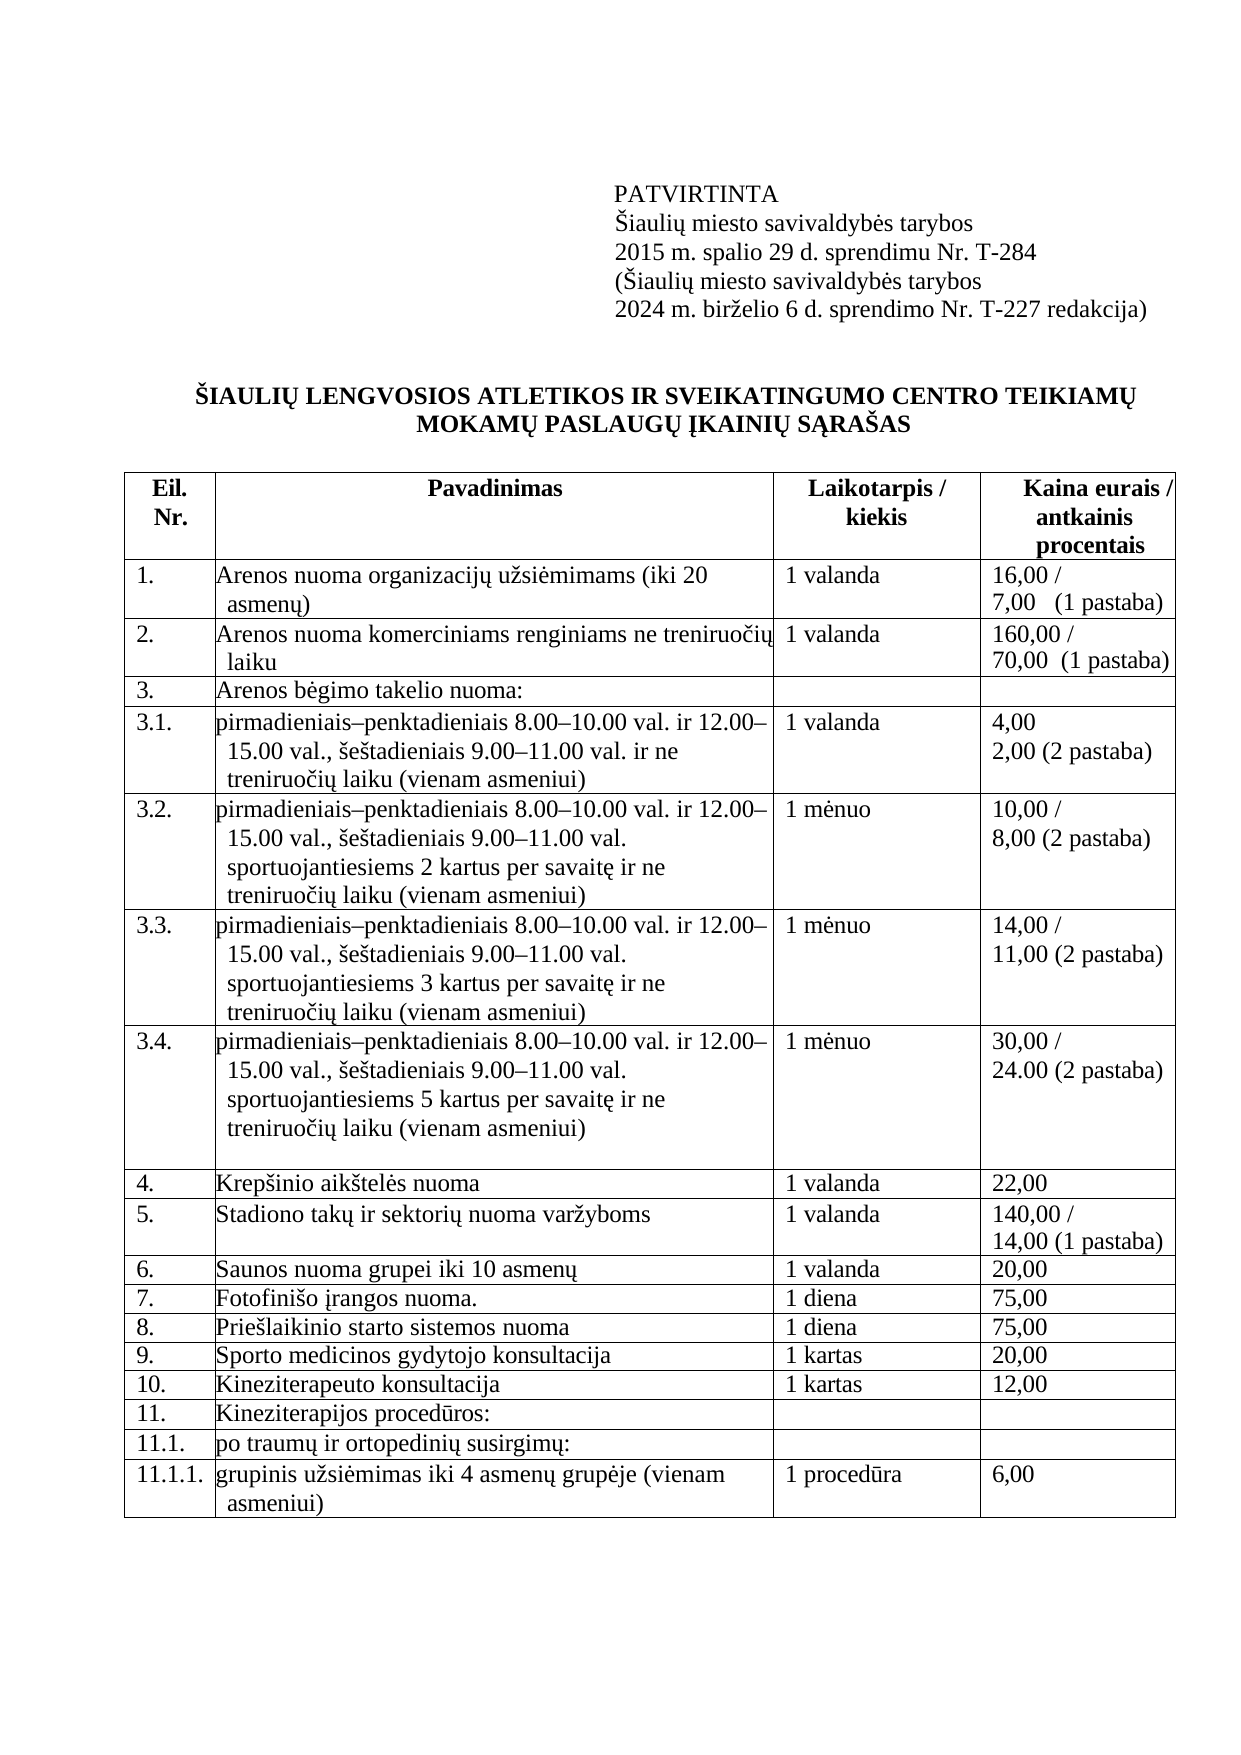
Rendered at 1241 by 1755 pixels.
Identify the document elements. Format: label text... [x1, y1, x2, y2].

table_header Laikotarpis / kiekis [774, 473, 980, 559]
table_cell 1 diena [774, 1285, 980, 1313]
text PATVIRTINTA [613, 179, 1167, 208]
table_cell Kineziterapeuto konsultacija [216, 1371, 773, 1399]
table_cell 1 kartas [774, 1343, 980, 1370]
table_cell 14,00 / 11,00 (2 pastaba) [981, 910, 1175, 1025]
table_cell pirmadieniais–penktadieniais 8.00–10.00 val. ir 12.00–15.00 val., šeštadieniais 9.00–11.00 val. sportuojantiesiems 2 kartus per savaitę ir ne treniruočių laiku (vienam asmeniui) [216, 794, 773, 909]
text 2024 m. birželio 6 d. sprendimo Nr. T-227 redakcija) [614, 294, 1167, 323]
table_cell 22,00 [981, 1170, 1175, 1198]
table_cell 8. [125, 1314, 215, 1342]
table_cell 1 mėnuo [774, 794, 980, 909]
table_cell grupinis užsiėmimas iki 4 asmenų grupėje (vienam asmeniui) [216, 1460, 773, 1517]
table_cell Arenos nuoma komerciniams renginiams ne treniruočių laiku [216, 619, 773, 676]
text (Šiaulių miesto savivaldybės tarybos [614, 266, 1167, 294]
table_cell 75,00 [981, 1285, 1175, 1313]
table_cell 4,00 2,00 (2 pastaba) [981, 707, 1175, 793]
table_cell [774, 1400, 980, 1429]
table_cell Sporto medicinos gydytojo konsultacija [216, 1343, 773, 1370]
table_cell 1 mėnuo [774, 910, 980, 1025]
table_cell 1 valanda [774, 1199, 980, 1255]
table_cell Krepšinio aikštelės nuoma [216, 1170, 773, 1198]
table_cell Saunos nuoma grupei iki 10 asmenų [216, 1256, 773, 1284]
table_cell 10. [125, 1371, 215, 1399]
table_cell po traumų ir ortopedinių susirgimų: [216, 1430, 773, 1458]
table_cell 12,00 [981, 1371, 1175, 1399]
table_cell 6. [125, 1256, 215, 1284]
table_cell [981, 1400, 1175, 1429]
table_cell Arenos nuoma organizacijų užsiėmimams (iki 20 asmenų) [216, 560, 773, 618]
table_cell 16,00 / 7,00 (1 pastaba) [981, 560, 1175, 618]
table_cell Priešlaikinio starto sistemos nuoma [216, 1314, 773, 1342]
table_cell 3. [125, 677, 215, 706]
table_cell 1 valanda [774, 560, 980, 618]
table_cell 30,00 / 24.00 (2 pastaba) [981, 1026, 1175, 1169]
table_cell 9. [125, 1343, 215, 1370]
table_cell [981, 1430, 1175, 1458]
table_cell 2. [125, 619, 215, 676]
table_cell 1 diena [774, 1314, 980, 1342]
table_cell 1 mėnuo [774, 1026, 980, 1169]
table_cell 1 valanda [774, 1256, 980, 1284]
table_cell 1. [125, 560, 215, 618]
table_cell 1 procedūra [774, 1460, 980, 1517]
table_cell Kineziterapijos procedūros: [216, 1400, 773, 1429]
table_cell 1 valanda [774, 707, 980, 793]
text ŠIAULIŲ LENGVOSIOS ATLETIKOS IR SVEIKATINGUMO CENTRO TEIKIAMŲ MOKAMŲ PASLAUGŲ ĮKAINIŲ SĄRAŠAS [195, 381, 1167, 438]
table_cell [774, 1430, 980, 1458]
table_cell [981, 677, 1175, 706]
table_cell 20,00 [981, 1256, 1175, 1284]
table_cell 3.3. [125, 910, 215, 1025]
table_cell 160,00 / 70,00 (1 pastaba) [981, 619, 1175, 676]
table_cell 11. [125, 1400, 215, 1429]
table_cell pirmadieniais–penktadieniais 8.00–10.00 val. ir 12.00–15.00 val., šeštadieniais 9.00–11.00 val. sportuojantiesiems 5 kartus per savaitę ir ne treniruočių laiku (vienam asmeniui) [216, 1026, 773, 1169]
table_cell 5. [125, 1199, 215, 1255]
table_cell 10,00 / 8,00 (2 pastaba) [981, 794, 1175, 909]
text Šiaulių miesto savivaldybės tarybos [614, 208, 1167, 237]
table_header Kaina eurais / antkainis procentais [981, 473, 1175, 559]
table_cell 6,00 [981, 1460, 1175, 1517]
table_cell 1 kartas [774, 1371, 980, 1399]
table_cell 1 valanda [774, 619, 980, 676]
table_cell pirmadieniais–penktadieniais 8.00–10.00 val. ir 12.00–15.00 val., šeštadieniais 9.00–11.00 val. ir ne treniruočių laiku (vienam asmeniui) [216, 707, 773, 793]
table_cell 3.4. [125, 1026, 215, 1169]
table_cell 140,00 / 14,00 (1 pastaba) [981, 1199, 1175, 1255]
table_header Pavadinimas [216, 473, 773, 559]
table_cell 11.1.1. [125, 1460, 215, 1517]
table_cell Arenos bėgimo takelio nuoma: [216, 677, 773, 706]
table_cell Stadiono takų ir sektorių nuoma varžyboms [216, 1199, 773, 1255]
table_cell 1 valanda [774, 1170, 980, 1198]
table_cell [774, 677, 980, 706]
table_cell pirmadieniais–penktadieniais 8.00–10.00 val. ir 12.00–15.00 val., šeštadieniais 9.00–11.00 val. sportuojantiesiems 3 kartus per savaitę ir ne treniruočių laiku (vienam asmeniui) [216, 910, 773, 1025]
table_cell 4. [125, 1170, 215, 1198]
table_cell Fotofinišo įrangos nuoma. [216, 1285, 773, 1313]
table_cell 7. [125, 1285, 215, 1313]
table_cell 3.1. [125, 707, 215, 793]
table_cell 3.2. [125, 794, 215, 909]
table_cell 75,00 [981, 1314, 1175, 1342]
table_header Eil. Nr. [125, 473, 215, 559]
table_cell 11.1. [125, 1430, 215, 1458]
table_cell 20,00 [981, 1343, 1175, 1370]
text 2015 m. spalio 29 d. sprendimu Nr. T-284 [614, 237, 1167, 266]
